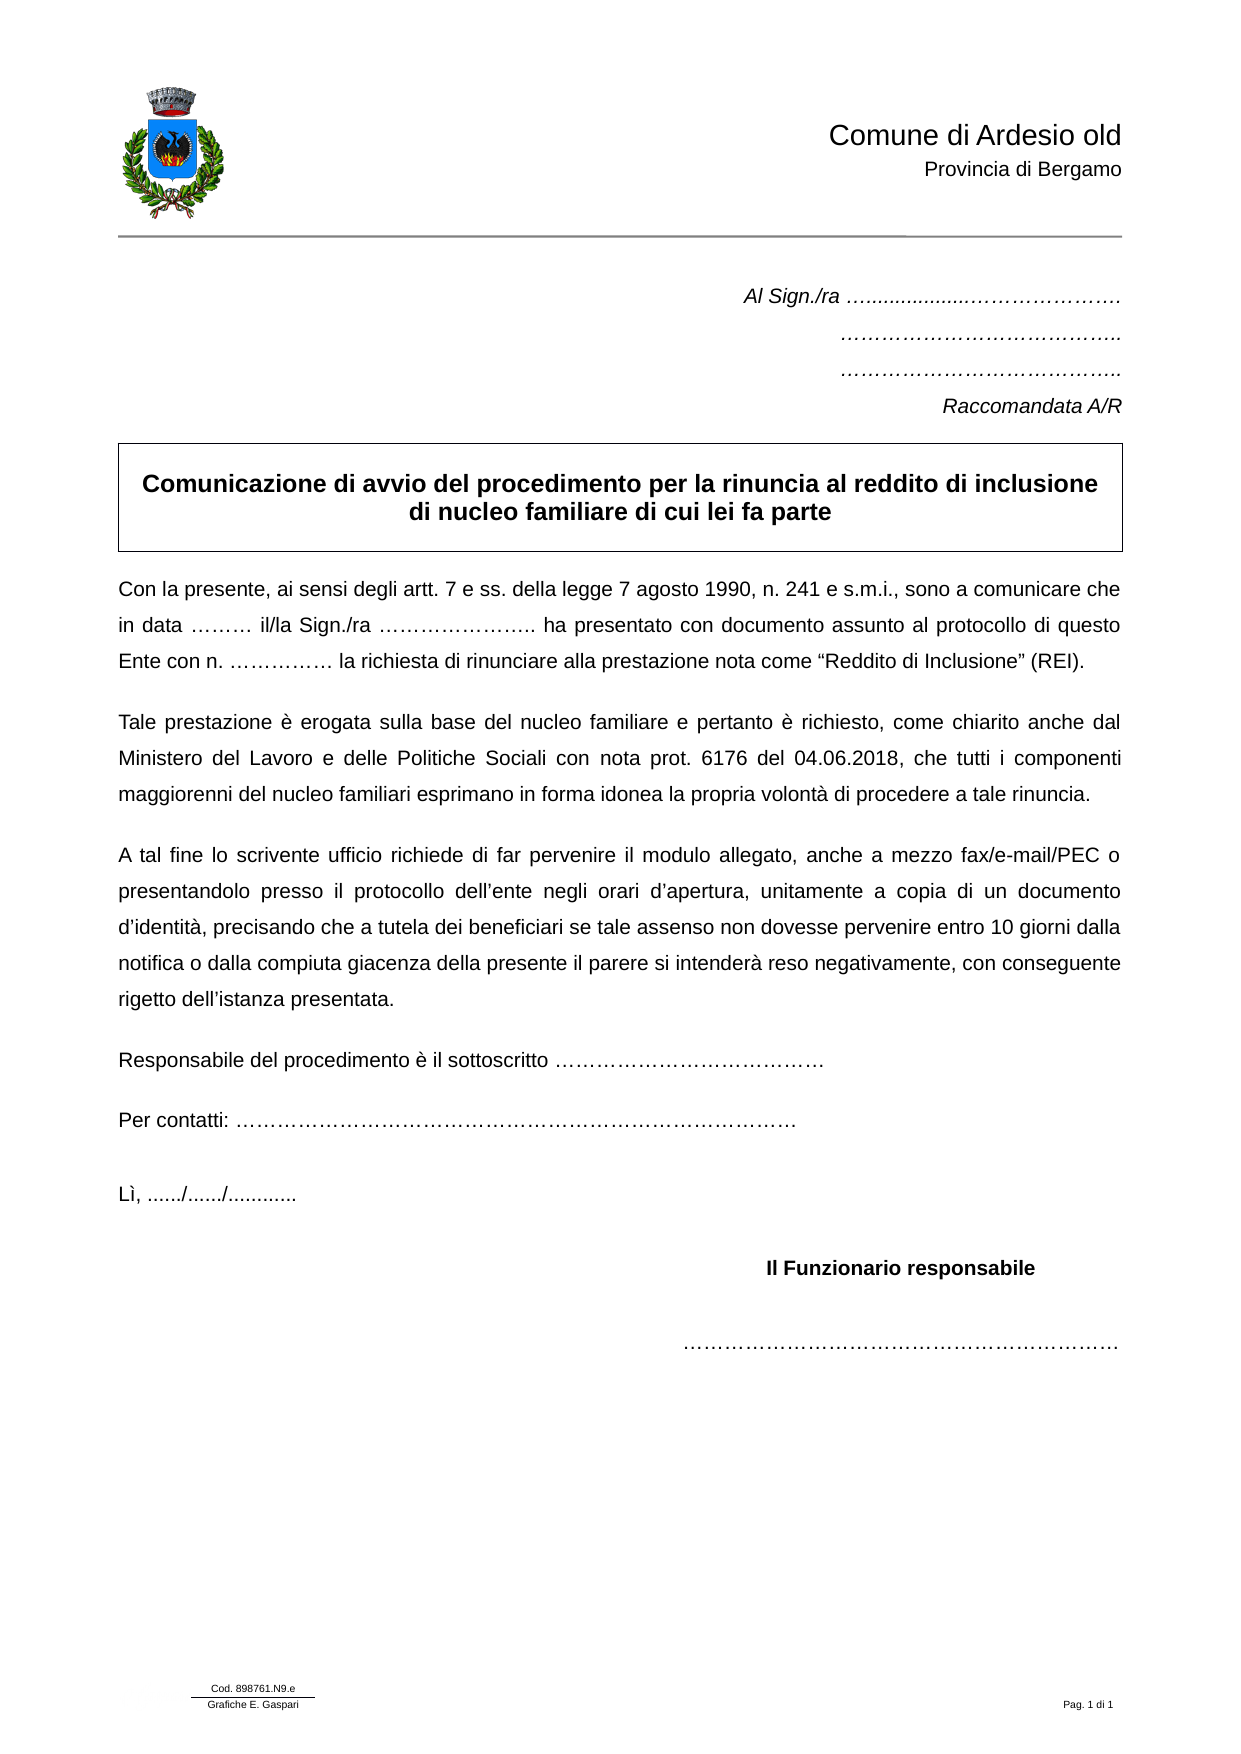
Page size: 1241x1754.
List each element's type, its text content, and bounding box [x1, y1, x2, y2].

text Con la presente, ai sensi degli artt. 7 e ss. della legge 7 agosto 1990, n. 241 e s.m.i., sono a comunicare che in data ……… il/la Sign./ra ………………….. ha presentato con documento assunto al protocollo di questo Ente con n. …………… la richiesta di rinunciare alla prestazione nota come “Reddito di Inclusione” (REI). [118, 577, 1122, 673]
table_header Comunicazione di avvio del procedimento per la rinuncia al reddito di inclusione di nucleo familiare di cui lei fa parte [119, 444, 1122, 551]
text ……………………………………………………… [679, 1330, 1122, 1354]
text Tale prestazione è erogata sulla base del nucleo familiare e pertanto è richiesto, come chiarito anche dal Ministero del Lavoro e delle Politiche Sociali con nota prot. 6176 del 04.06.2018, che tutti i componenti maggiorenni del nucleo familiari esprimano in forma idonea la propria volontà di procedere a tale rinuncia. [118, 710, 1122, 806]
picture [122, 87, 224, 219]
text Responsabile del procedimento è il sottoscritto ………………………………… [118, 1047, 1122, 1071]
text A tal fine lo scrivente ufficio richiede di far pervenire il modulo allegato, anche a mezzo fax/e-mail/PEC o presentandolo presso il protocollo dell’ente negli orari d’apertura, unitamente a copia di un documento d’identità, precisando che a tutela dei beneficiari se tale assenso non dovesse pervenire entro 10 giorni dalla notifica o dalla compiuta giacenza della presente il parere si intenderà reso negativamente, con conseguente rigetto dell’istanza presentata. [118, 843, 1122, 1010]
text Il Funzionario responsabile [679, 1256, 1122, 1280]
text Lì, ....../....../............ [118, 1182, 1122, 1206]
text Comune di Ardesio old [224, 118, 1122, 152]
text ………………………………….. [118, 357, 1122, 381]
text ………………………………….. [118, 321, 1122, 344]
text Provincia di Bergamo [224, 157, 1122, 181]
text Al Sign./ra …..................…………………. [118, 284, 1122, 308]
text Per contatti: ……………………………………………………………………… [118, 1108, 1122, 1132]
text Raccomandata A/R [118, 393, 1122, 417]
